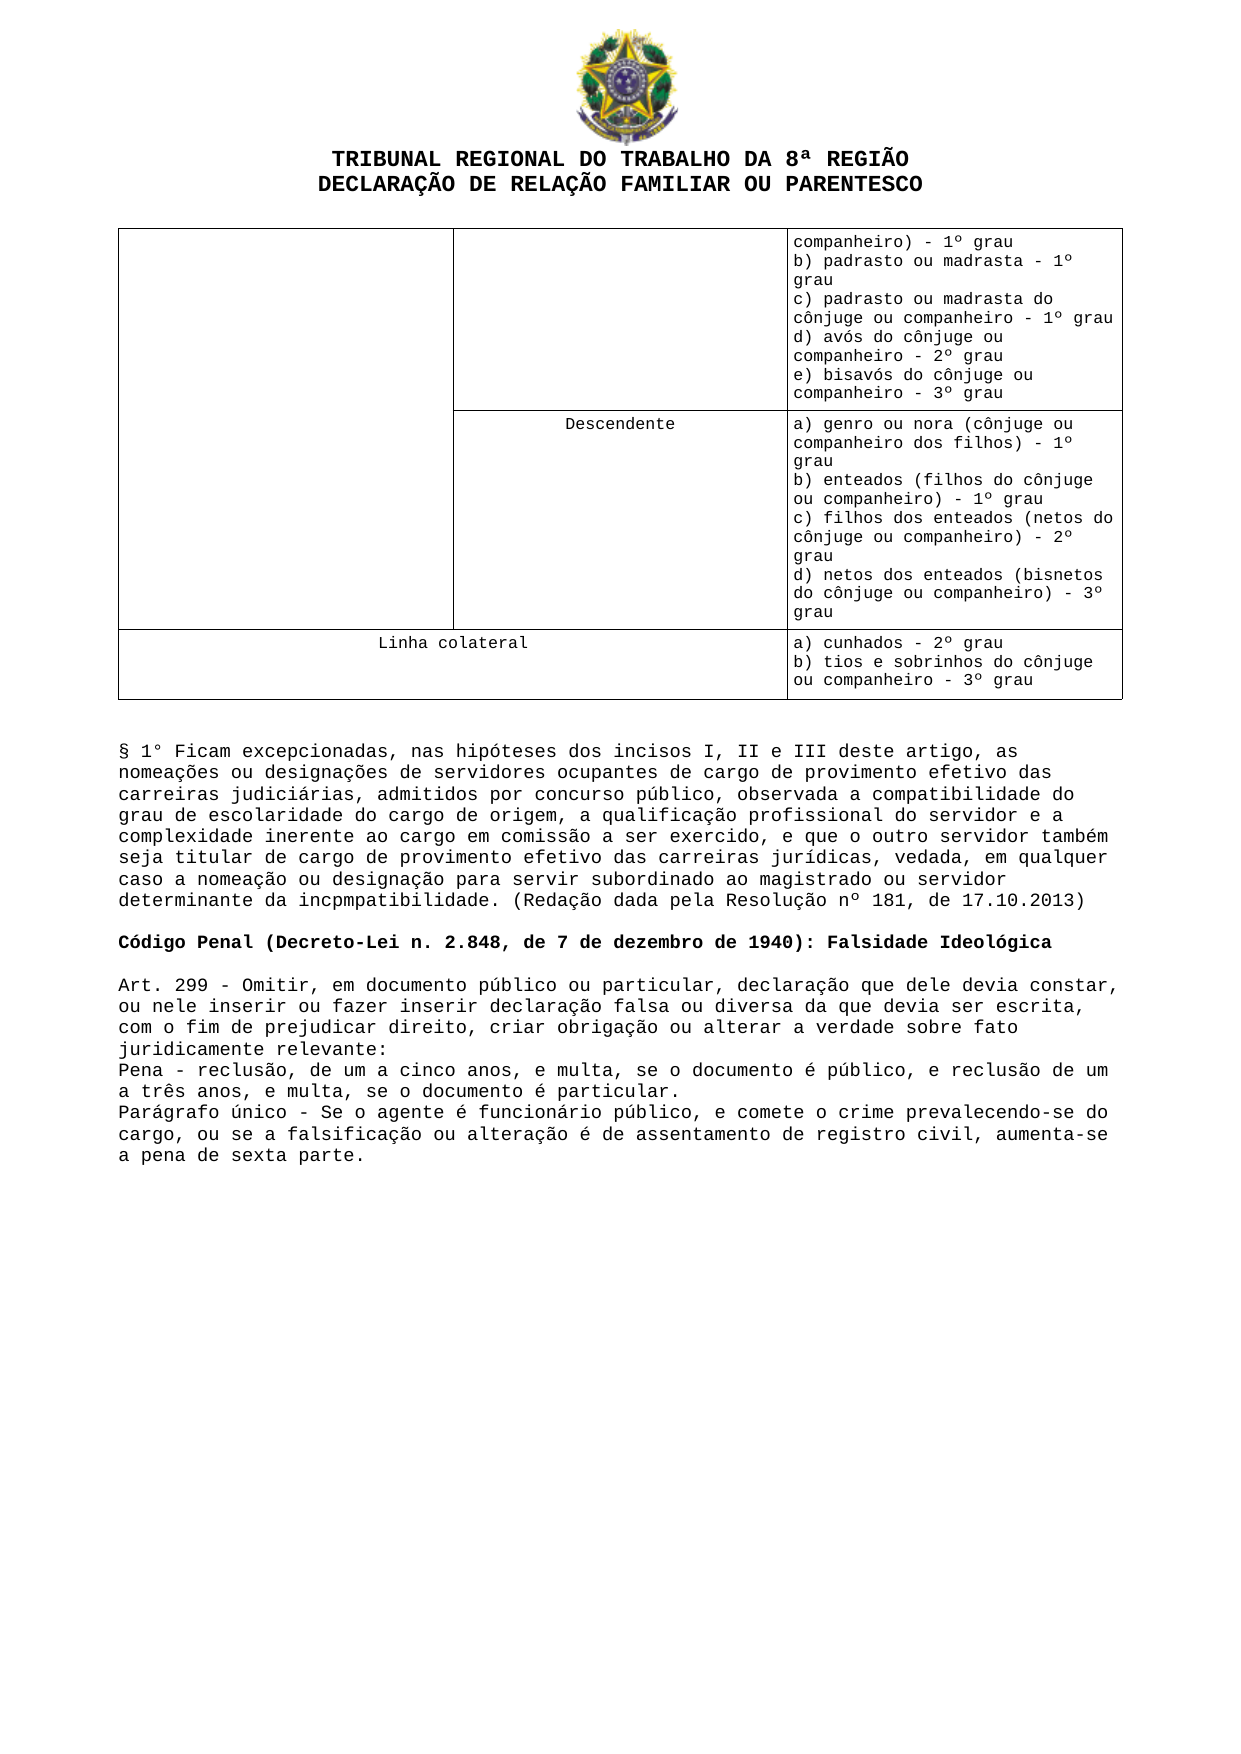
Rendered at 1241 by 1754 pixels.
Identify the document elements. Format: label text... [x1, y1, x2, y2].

text Código Penal (Decreto-Lei n. 2.848, de 7 de dezembro de 1940): Falsidade Ideológica [118, 933, 1122, 954]
table_cell [454, 229, 787, 409]
table_cell companheiro) - 1º grau b) padrasto ou madrasta - 1º grau c) padrasto ou madrasta do cônjuge ou companheiro - 1º grau d) avós do cônjuge ou companheiro - 2º grau e) bisavós do cônjuge ou companheiro - 3º grau [788, 229, 1122, 409]
table_cell a) cunhados - 2º grau b) tios e sobrinhos do cônjuge ou companheiro - 3º grau [788, 630, 1122, 699]
text Parágrafo único - Se o agente é funcionário público, e comete o crime prevalecendo-se do cargo, ou se a falsificação ou alteração é de assentamento de registro civil, aumenta-se a pena de sexta parte. [118, 1103, 1122, 1167]
table_cell a) genro ou nora (cônjuge ou companheiro dos filhos) - 1º grau b) enteados (filhos do cônjuge ou companheiro) - 1º grau c) filhos dos enteados (netos do cônjuge ou companheiro) - 2º grau d) netos dos enteados (bisnetos do cônjuge ou companheiro) - 3º grau [788, 411, 1122, 628]
table_cell Descendente [454, 411, 787, 628]
text § 1° Ficam excepcionadas, nas hipóteses dos incisos I, II e III deste artigo, as nomeações ou designações de servidores ocupantes de cargo de provimento efetivo das carreiras judiciárias, admitidos por concurso público, observada a compatibilidade do grau de escolaridade do cargo de origem, a qualificação profissional do servidor e a complexidade inerente ao cargo em comissão a ser exercido, e que o outro servidor também seja titular de cargo de provimento efetivo das carreiras jurídicas, vedada, em qualquer caso a nomeação ou designação para servir subordinado ao magistrado ou servidor determinante da incpmpatibilidade. (Redação dada pela Resolução nº 181, de 17.10.2013) [118, 742, 1122, 912]
table_cell [119, 229, 453, 628]
table_cell Linha colateral [119, 630, 787, 699]
text Pena - reclusão, de um a cinco anos, e multa, se o documento é público, e reclusão de um a três anos, e multa, se o documento é particular. [118, 1061, 1122, 1103]
text Art. 299 - Omitir, em documento público ou particular, declaração que dele devia constar, ou nele inserir ou fazer inserir declaração falsa ou diversa da que devia ser escrita, com o fim de prejudicar direito, criar obrigação ou alterar a verdade sobre fato juridicamente relevante: [118, 976, 1122, 1061]
